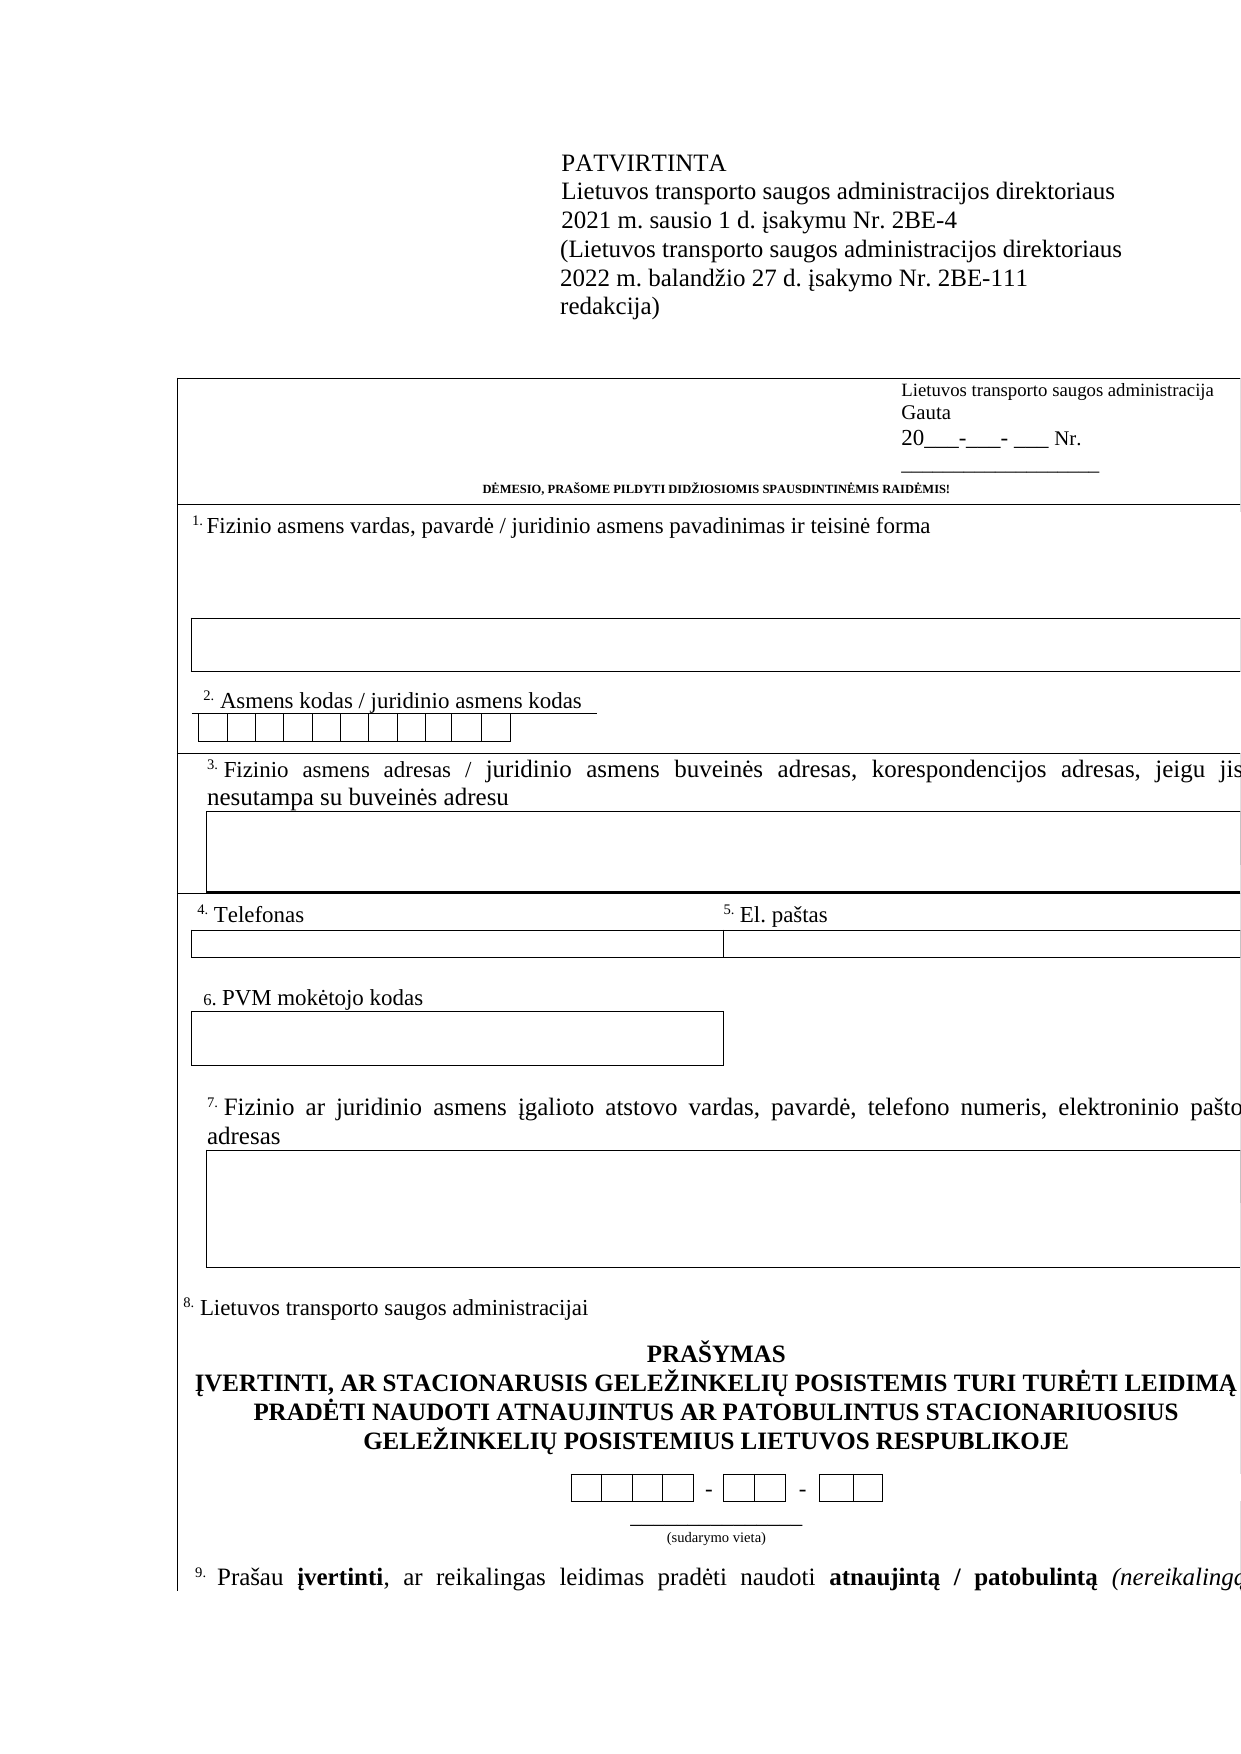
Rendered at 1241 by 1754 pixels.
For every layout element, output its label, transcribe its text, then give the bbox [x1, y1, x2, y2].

table_cell [192, 619, 1240, 671]
table_cell [325, 865, 354, 891]
text Lietuvos transporto saugos administracijos direktoriaus [561, 176, 1181, 205]
table_cell [192, 1012, 723, 1064]
table_cell [472, 865, 502, 891]
table_cell [178, 424, 895, 475]
table_cell - [694, 1474, 723, 1501]
table_cell [341, 714, 368, 741]
table_cell [426, 714, 451, 741]
table_header [1148, 687, 1240, 713]
table_cell [178, 754, 207, 892]
table_cell [443, 865, 472, 891]
table_cell [284, 714, 312, 741]
table_cell [709, 865, 1240, 891]
table_cell [502, 865, 531, 891]
text 2021 m. sausio 1 d. įsakymu Nr. 2BE-4 [561, 205, 1181, 234]
table_cell [443, 1203, 472, 1267]
table_header [736, 687, 1147, 713]
table_cell [178, 618, 191, 671]
table_header 3. Fizinio asmens adresas / juridinio asmens buveinės adresas, korespondencijos adresas, jeigu jis nesutampa su buveinės adresu [207, 754, 1240, 811]
table_cell [207, 812, 1240, 865]
table_cell [443, 1268, 472, 1294]
table_cell [384, 1203, 413, 1267]
table_cell [178, 680, 1240, 753]
table_cell 1. Fizinio asmens vardas, pavardė / juridinio asmens pavadinimas ir teisinė forma [178, 512, 1240, 617]
text (Lietuvos transporto saugos administracijos direktoriaus [560, 234, 1181, 263]
table_cell [724, 958, 1240, 1011]
table_cell [472, 1203, 502, 1267]
table_cell [192, 714, 198, 741]
table_cell [1095, 1474, 1186, 1501]
table_cell [236, 865, 266, 891]
table_cell [354, 1203, 384, 1267]
table_cell [178, 1474, 571, 1501]
table_cell [384, 865, 413, 891]
table_cell [256, 714, 283, 741]
table_cell [1186, 1474, 1240, 1501]
table_cell [207, 1203, 236, 1267]
table_cell [724, 1011, 1240, 1064]
table_cell 6. PVM mokėtojo kodas [192, 958, 723, 1011]
table_cell [266, 1203, 295, 1267]
table_cell [178, 475, 1240, 482]
table_cell [295, 1203, 325, 1267]
table_cell [531, 1268, 1240, 1294]
table_cell [178, 671, 1240, 679]
table_header 2. Asmens kodas / juridinio asmens kodas [192, 687, 597, 713]
table_cell [452, 714, 481, 741]
table_cell [531, 1203, 561, 1267]
table_cell [354, 1268, 384, 1294]
table_cell [295, 1268, 325, 1294]
table_cell [941, 1474, 1094, 1501]
table_cell _______________ (sudarymo vieta) [178, 1501, 1240, 1562]
table_cell [266, 1268, 295, 1294]
table_cell [561, 865, 591, 891]
table_cell [207, 1151, 1240, 1203]
table_header [597, 687, 662, 713]
table_cell [472, 1268, 502, 1294]
table_cell [724, 1475, 754, 1501]
text 2022 m. balandžio 27 d. įsakymo Nr. 2BE-111 [560, 263, 1181, 291]
table_cell [561, 1203, 1240, 1267]
table_cell [633, 1475, 662, 1501]
table_cell [883, 1474, 941, 1501]
table_cell - [786, 1474, 819, 1501]
text PATVIRTINTA [561, 148, 1181, 176]
table_cell [502, 1203, 531, 1267]
table_cell 8. Lietuvos transporto saugos administracijai PRAŠYMAS ĮVERTINTI, AR STACIONARUSIS GELEŽINKELIŲ POSISTEMIS TURI TURĖTI LEIDIMĄ PRADĖTI NAUDOTI ATNAUJINTUS AR PATOBULINTUS STACIONARIUOSIUS GELEŽINKELIŲ POSISTEMIUS LIETUVOS RESPUBLIKOJE [178, 1066, 1240, 1474]
table_cell [663, 1475, 693, 1501]
table_cell [413, 865, 443, 891]
table_cell [178, 901, 1240, 1066]
table_cell [413, 1203, 443, 1267]
table_cell [724, 931, 1240, 957]
table_cell [679, 865, 709, 891]
table_cell [236, 1268, 266, 1294]
table_cell [650, 865, 679, 891]
table_cell [591, 865, 620, 891]
table_cell [266, 865, 295, 891]
table_cell [369, 714, 397, 741]
table_header 4. Telefonas [197, 901, 723, 929]
table_cell [178, 496, 1240, 504]
table_cell [207, 1268, 236, 1294]
table_header [178, 379, 895, 424]
table_cell [192, 931, 723, 957]
table_cell [602, 1475, 632, 1501]
table_cell [313, 714, 340, 741]
table_cell [854, 1475, 882, 1501]
table_cell [620, 865, 650, 891]
table_header Lietuvos transporto saugos administracija Gauta [895, 379, 1240, 424]
table_header [192, 901, 197, 929]
table_cell [384, 1268, 413, 1294]
table_header 7. Fizinio ar juridinio asmens įgalioto atstovo vardas, pavardė, telefono numeris, elektroninio pašto adresas [207, 1092, 1240, 1149]
table_cell [295, 865, 325, 891]
table_header [662, 687, 736, 713]
table_cell [207, 865, 236, 891]
table_cell [236, 1203, 266, 1267]
table_cell [531, 865, 561, 891]
table_cell [178, 894, 1240, 901]
table_cell [413, 1268, 443, 1294]
table_cell [572, 1475, 601, 1501]
table_cell 20___-___- ___ Nr. ___________________ [895, 424, 1240, 475]
table_cell [325, 1268, 354, 1294]
table_cell [398, 714, 425, 741]
table_cell [755, 1475, 785, 1501]
table_cell [354, 865, 384, 891]
table_cell [502, 1268, 531, 1294]
table_cell [482, 714, 510, 741]
table_cell [228, 714, 255, 741]
table_cell [820, 1475, 853, 1501]
table_cell [511, 713, 736, 741]
table_cell [736, 713, 1240, 741]
table_header 5. El. paštas [724, 901, 1240, 929]
table_cell DĖMESIO, PRAŠOME PILDYTI DIDŽIOSIOMIS SPAUSDINTINĖMIS RAIDĖMIS! [178, 482, 1240, 496]
table_cell [178, 505, 1240, 512]
text redakcija) [560, 291, 1181, 320]
table_cell [199, 714, 227, 741]
table_cell [325, 1203, 354, 1267]
